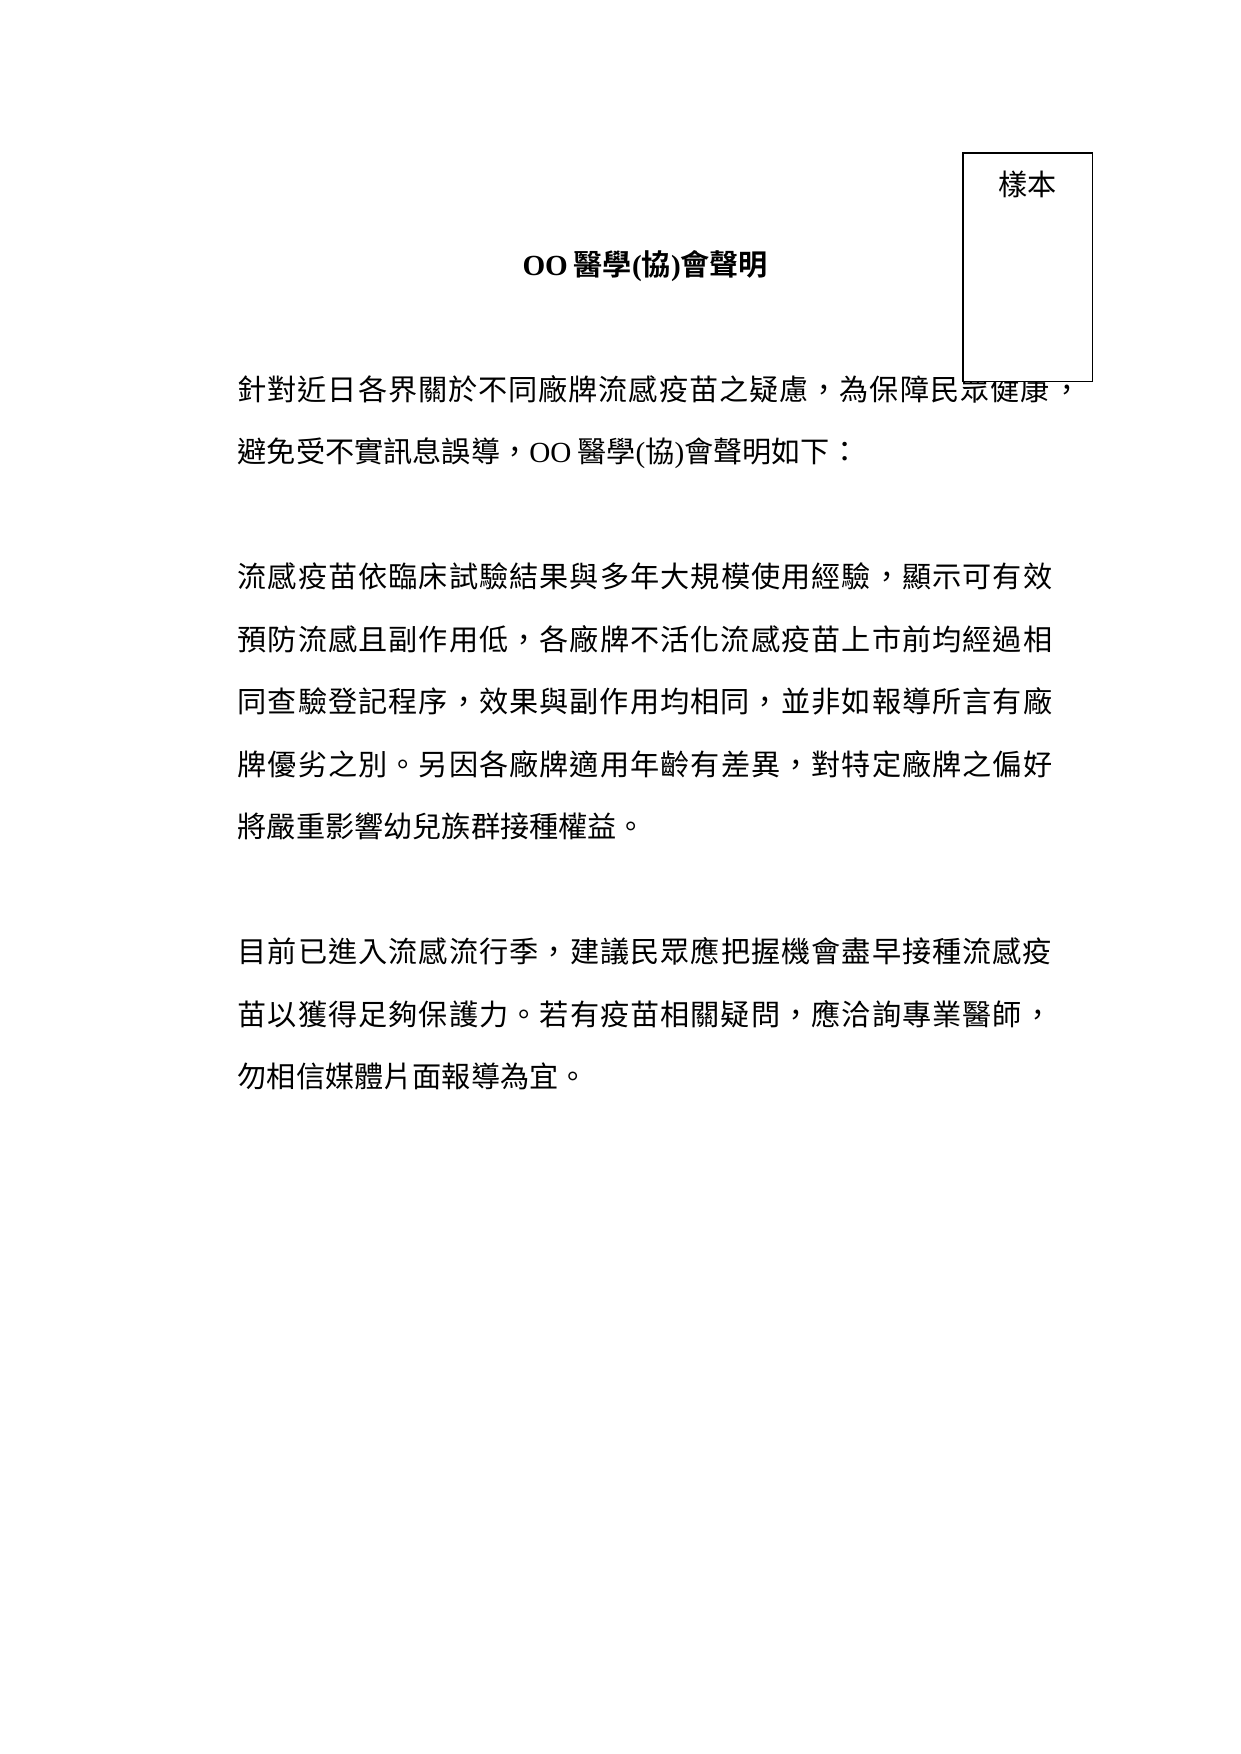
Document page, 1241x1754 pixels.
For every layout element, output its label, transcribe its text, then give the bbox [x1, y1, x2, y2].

text [964, 154, 1092, 381]
text 目前已進入流感流行季，建議民眾應把握機會盡早接種流感疫苗以獲得足夠保護力。若有疫苗相關疑問，應洽詢專業醫師，勿相信媒體片面報導為宜。 [237, 908, 1053, 1096]
text OO醫學(協)會聲明 [237, 221, 962, 283]
text 樣本 [979, 161, 1077, 203]
text 流感疫苗依臨床試驗結果與多年大規模使用經驗，顯示可有效預防流感且副作用低，各廠牌不活化流感疫苗上市前均經過相同查驗登記程序，效果與副作用均相同，並非如報導所言有廠牌優劣之別。另因各廠牌適用年齡有差異，對特定廠牌之偏好將嚴重影響幼兒族群接種權益。 [237, 533, 1053, 846]
text 針對近日各界關於不同廠牌流感疫苗之疑慮，為保障民眾健康，避免受不實訊息誤導，OO醫學(協)會聲明如下： [237, 346, 1053, 471]
